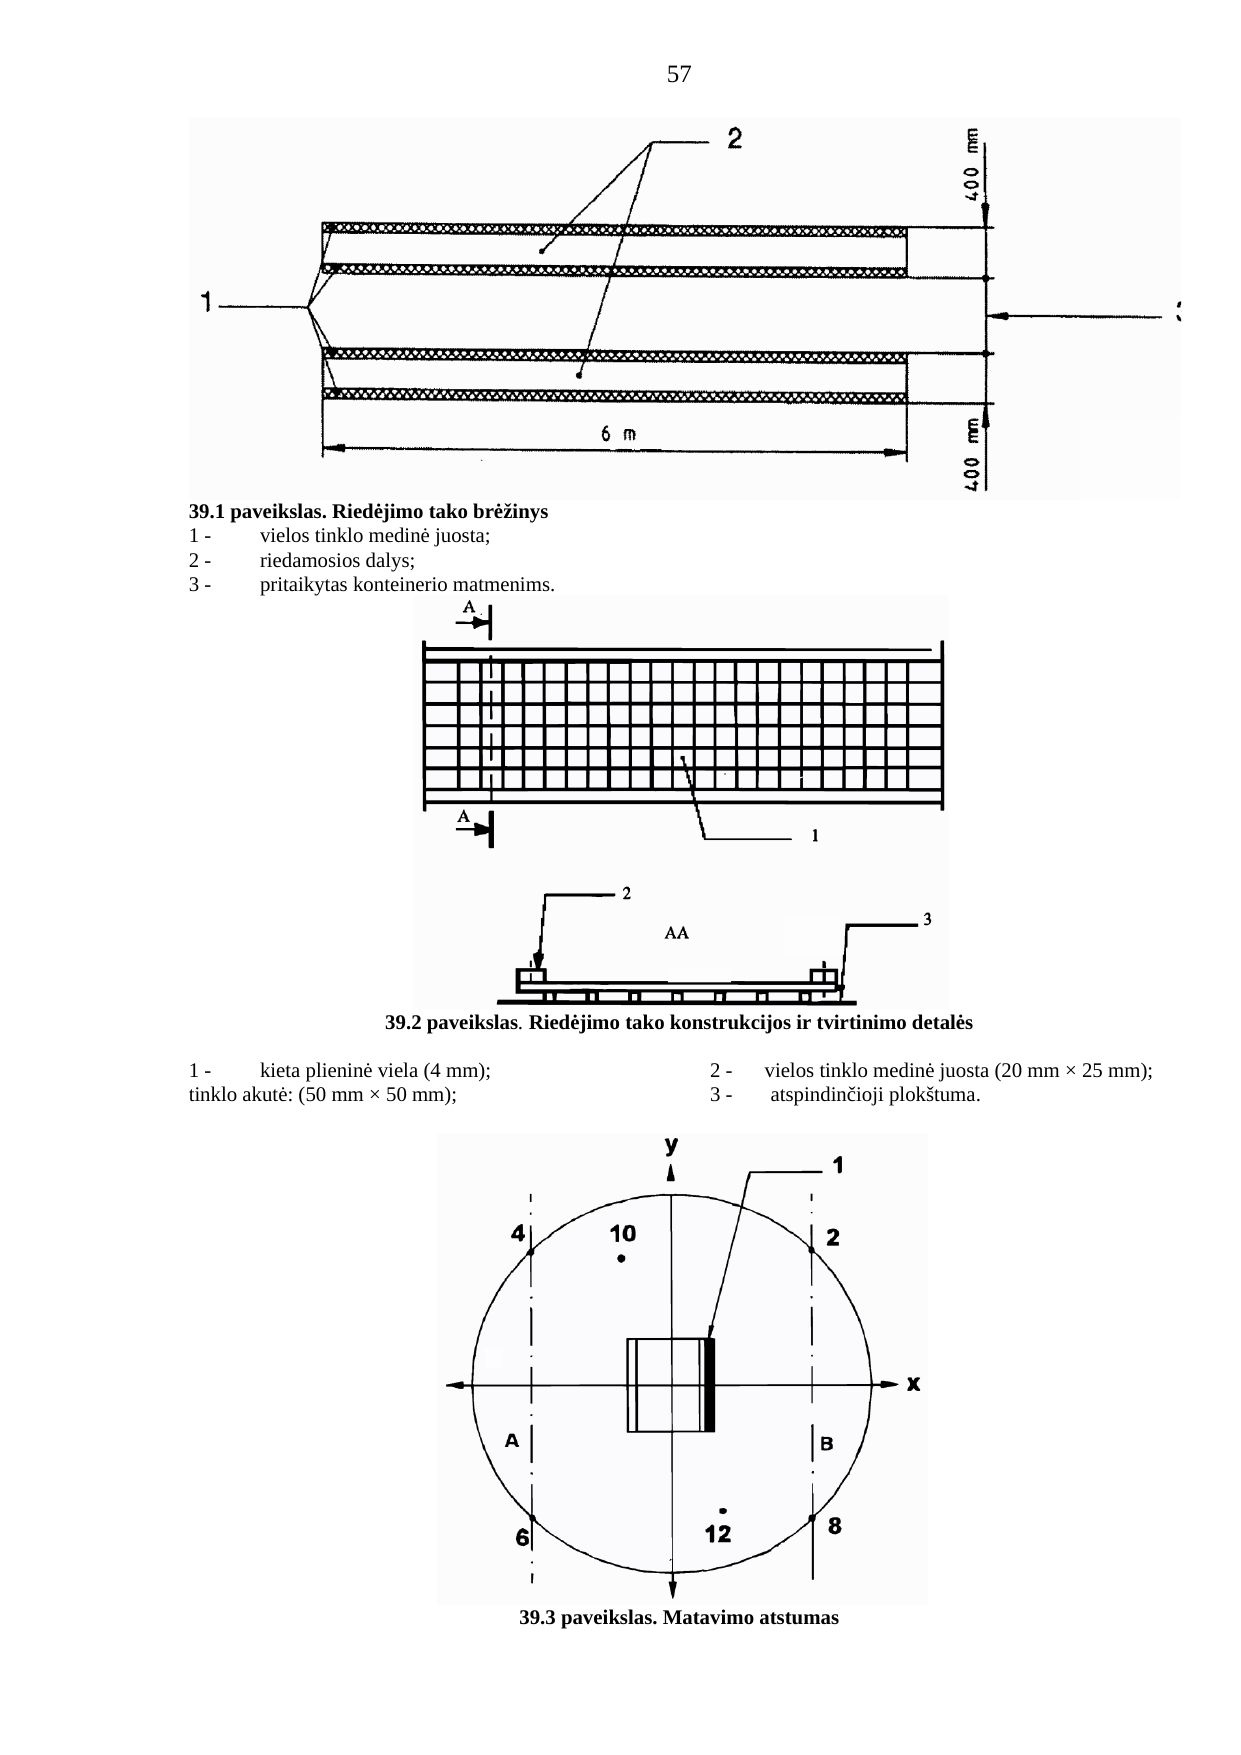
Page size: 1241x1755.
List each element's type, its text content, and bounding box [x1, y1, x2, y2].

table_header [177, 118, 188, 499]
table_cell 2 - riedamosios dalys; [177, 548, 1181, 572]
table_cell 2 - vielos tinklo medinė juosta (20 mm × 25 mm); 3 - atspindinčioji plokštuma. [699, 1058, 1181, 1131]
table_cell 39.1 paveikslas. Riedėjimo tako brėžinys 1 - vielos tinklo medinė juosta; [177, 499, 1181, 547]
table_cell 1 - kieta plieninė viela (4 mm); tinklo akutė: (50 mm × 50 mm); [177, 1058, 698, 1131]
table_cell 39.3 paveikslas. Matavimo atstumas [177, 1131, 1181, 1629]
table_cell 39.2 paveikslas. Riedėjimo tako konstrukcijos ir tvirtinimo detalės [177, 596, 1181, 1058]
table_cell 3 - pritaikytas konteinerio matmenims. [177, 572, 1181, 596]
